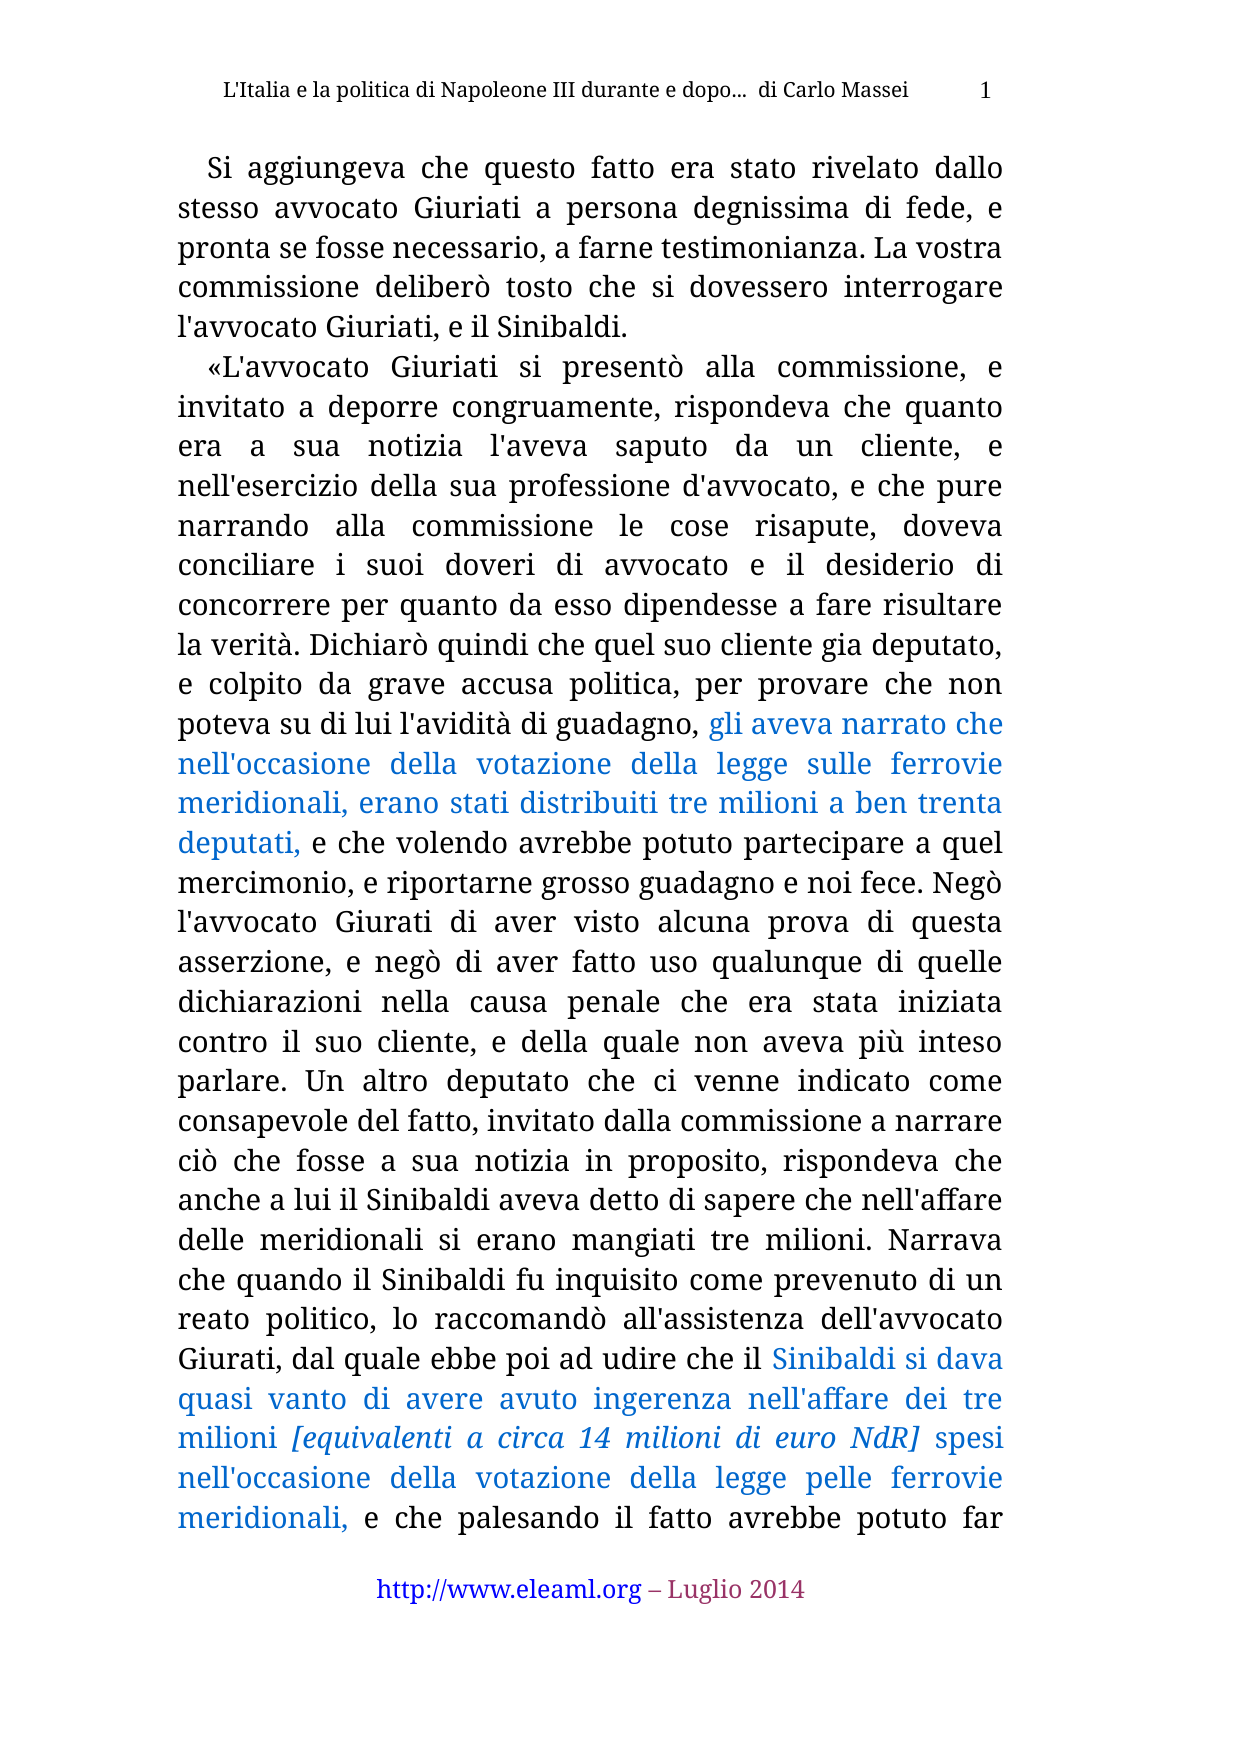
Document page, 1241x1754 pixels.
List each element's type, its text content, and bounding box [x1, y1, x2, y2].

text «L'avvocato Giuriati si presentò alla commissione, e invitato a deporre congruamente, rispondeva che quanto era a sua notizia l'aveva saputo da un cliente, e nell'esercizio della sua professione d'avvocato, e che pure narrando alla commissione le cose risapute, doveva conciliare i suoi doveri di avvocato e il desiderio di concorrere per quanto da esso dipendesse a fare risultare la verità. Dichiarò quindi che quel suo cliente gia deputato, e colpito da grave accusa politica, per provare che non poteva su di lui l'avidità di guadagno, gli aveva narrato che nell'occasione della votazione della legge sulle ferrovie meridionali, erano stati distribuiti tre milioni a ben trenta deputati, e che volendo avrebbe potuto partecipare a quel mercimonio, e riportarne grosso guadagno e noi fece. Negò l'avvocato Giurati di aver visto alcuna prova di questa asserzione, e negò di aver fatto uso qualunque di quelle dichiarazioni nella causa penale che era stata iniziata contro il suo cliente, e della quale non aveva più inteso parlare. Un altro deputato che ci venne indicato come consapevole del fatto, invitato dalla commissione a narrare ciò che fosse a sua notizia in proposito, rispondeva che anche a lui il Sinibaldi aveva detto di sapere che nell'affare delle meridionali si erano mangiati tre milioni. Narrava che quando il Sinibaldi fu inquisito come prevenuto di un reato politico, lo raccomandò all'assistenza dell'avvocato Giurati, dal quale ebbe poi ad udire che il Sinibaldi si dava quasi vanto di avere avuto ingerenza nell'affare dei tre milioni [equivalenti a circa 14 milioni di euro NdR] spesi nell'occasione della votazione della legge pelle ferrovie meridionali, e che palesando il fatto avrebbe potuto far [177, 346, 1004, 1537]
text Si aggiungeva che questo fatto era stato rivelato dallo stesso avvocato Giuriati a persona degnissima di fede, e pronta se fosse necessario, a farne testimonianza. La vostra commissione deliberò tosto che si dovessero interrogare l'avvocato Giuriati, e il Sinibaldi. [177, 148, 1004, 346]
